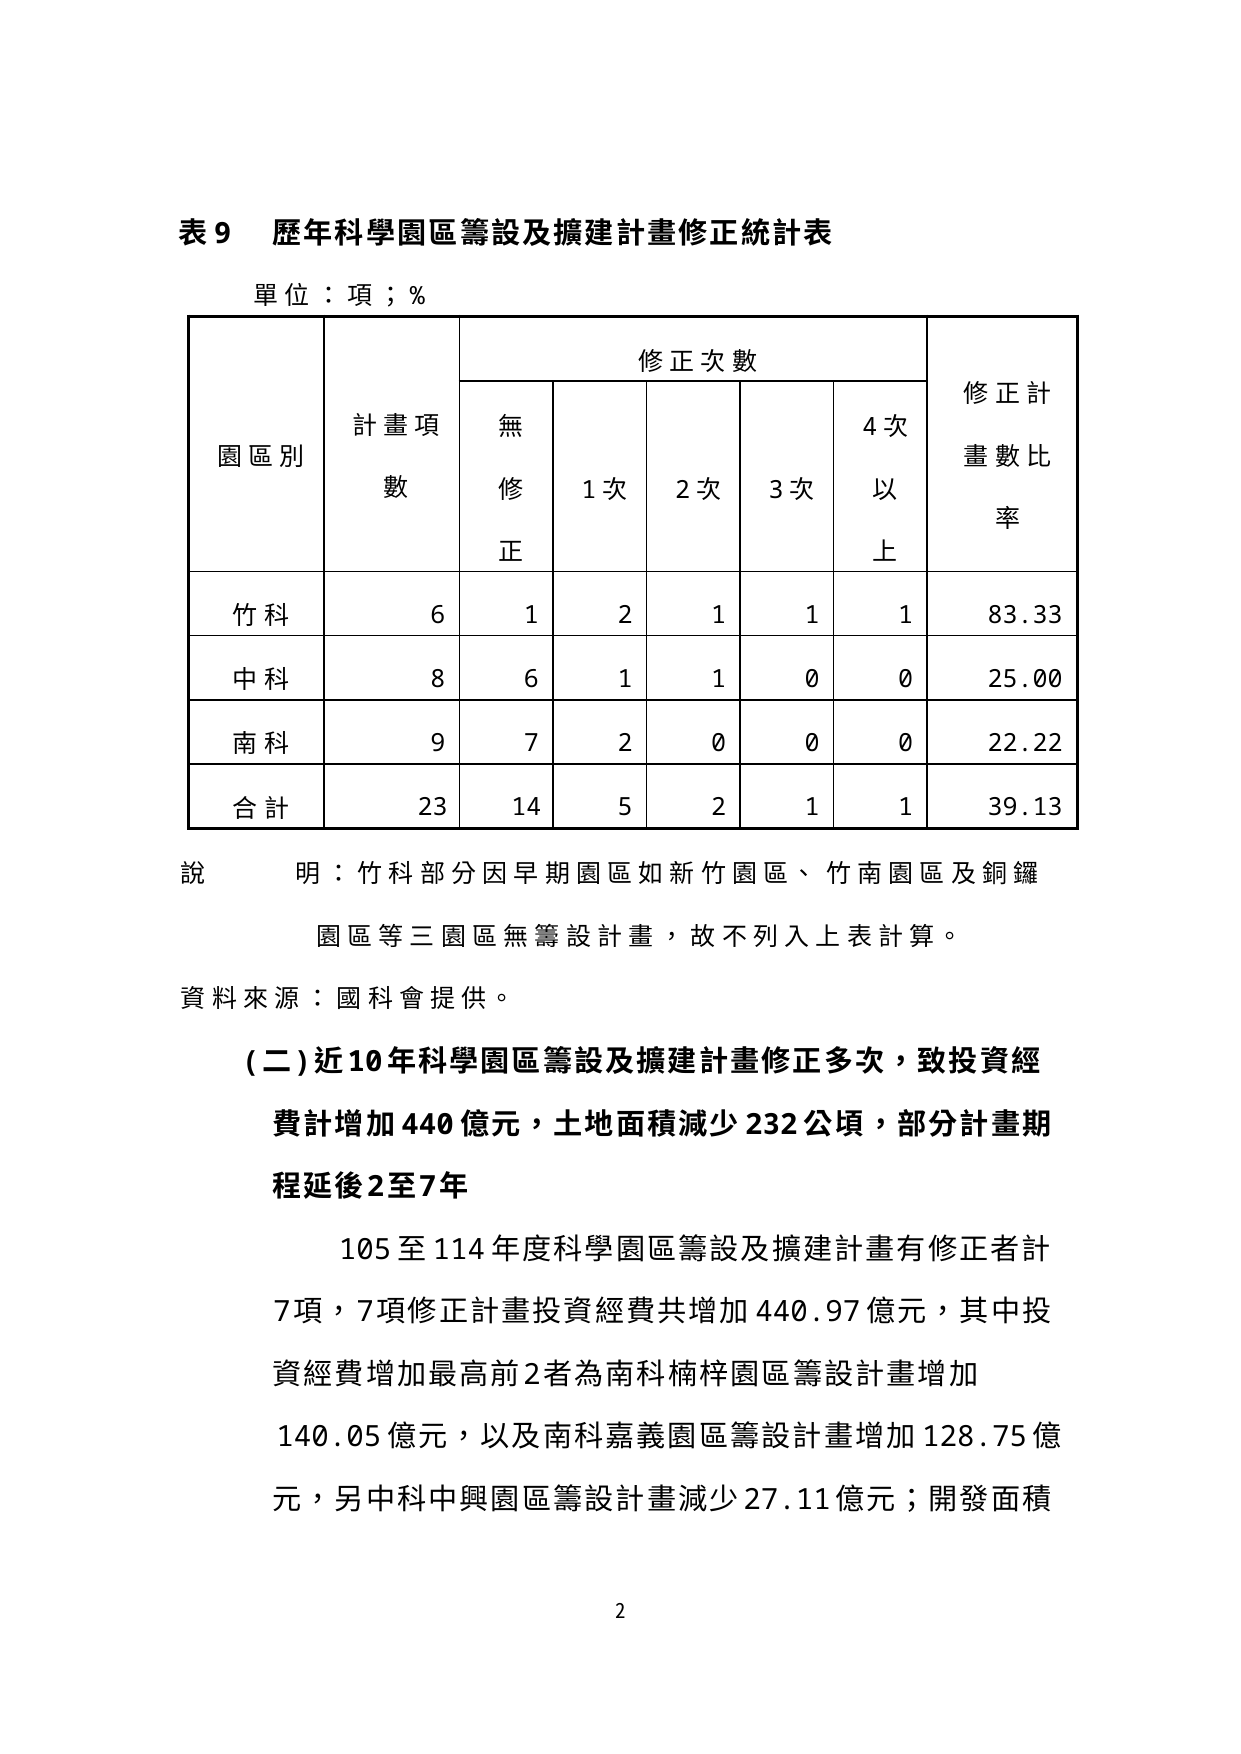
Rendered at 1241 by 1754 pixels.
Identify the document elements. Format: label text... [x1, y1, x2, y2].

text 表9 歷年科學園區籌設及擴建計畫修正統計表 單位：項；% [164, 189, 1068, 314]
table_cell 1次 [554, 382, 646, 571]
table_cell 8 [325, 636, 459, 699]
table_cell 1 [647, 636, 739, 699]
text (二)近10年科學園區籌設及擴建計畫修正多次，致投資經費計增加440億元，土地面積減少232公頃，部分計畫期程延後2至7年 [236, 1018, 1063, 1205]
table_cell 1 [647, 572, 739, 635]
table_cell 4次 以上 [834, 382, 926, 571]
table_cell 竹科 [190, 572, 323, 635]
table_cell 2次 [647, 382, 739, 571]
table_cell 0 [647, 701, 739, 763]
text 105至114年度科學園區籌設及擴建計畫有修正者計7項，7項修正計畫投資經費共增加440.97億元，其中投資經費增加最高前2者為南科楠梓園區籌設計畫增加140.05億元，以及南科嘉義園區籌設計畫增加128.75億元，另中科中興園區籌設計畫減少27.11億元；開發面積 [266, 1205, 1063, 1518]
table_cell 23 [325, 765, 459, 827]
table_cell 22.22 [928, 701, 1076, 763]
table_cell 39.13 [928, 765, 1076, 827]
table_cell 1 [834, 765, 926, 827]
table_cell 5 [554, 765, 646, 827]
table_cell 1 [741, 572, 833, 635]
table_cell 9 [325, 701, 459, 763]
table_cell 1 [741, 765, 833, 827]
table_cell 14 [460, 765, 552, 827]
text 說 明：竹科部分因早期園區如新竹園區、竹南園區及銅鑼園區等三園區無籌設計畫，故不列入上表計算。 [177, 830, 1063, 955]
table_cell 1 [460, 572, 552, 635]
table_cell 0 [834, 636, 926, 699]
table_cell 2 [647, 765, 739, 827]
table_cell 6 [325, 572, 459, 635]
table_cell 83.33 [928, 572, 1076, 635]
table_header 園區別 [190, 318, 323, 571]
table_header 計畫項數 [325, 318, 459, 571]
table_cell 6 [460, 636, 552, 699]
table_header 修正次數 [460, 318, 926, 380]
table_cell 3次 [741, 382, 833, 571]
text 資料來源：國科會提供。 [177, 955, 1063, 1018]
table_cell 2 [554, 701, 646, 763]
table_cell 中科 [190, 636, 323, 699]
table_cell 0 [741, 636, 833, 699]
table_cell 25.00 [928, 636, 1076, 699]
table_cell 0 [834, 701, 926, 763]
table_cell 1 [834, 572, 926, 635]
table_cell 1 [554, 636, 646, 699]
table_cell 7 [460, 701, 552, 763]
table_cell 無 修正 [460, 382, 552, 571]
table_cell 2 [554, 572, 646, 635]
table_cell 0 [741, 701, 833, 763]
table_cell 合計 [190, 765, 323, 827]
table_header 修正計畫數比率 [928, 318, 1076, 571]
table_cell 南科 [190, 701, 323, 763]
